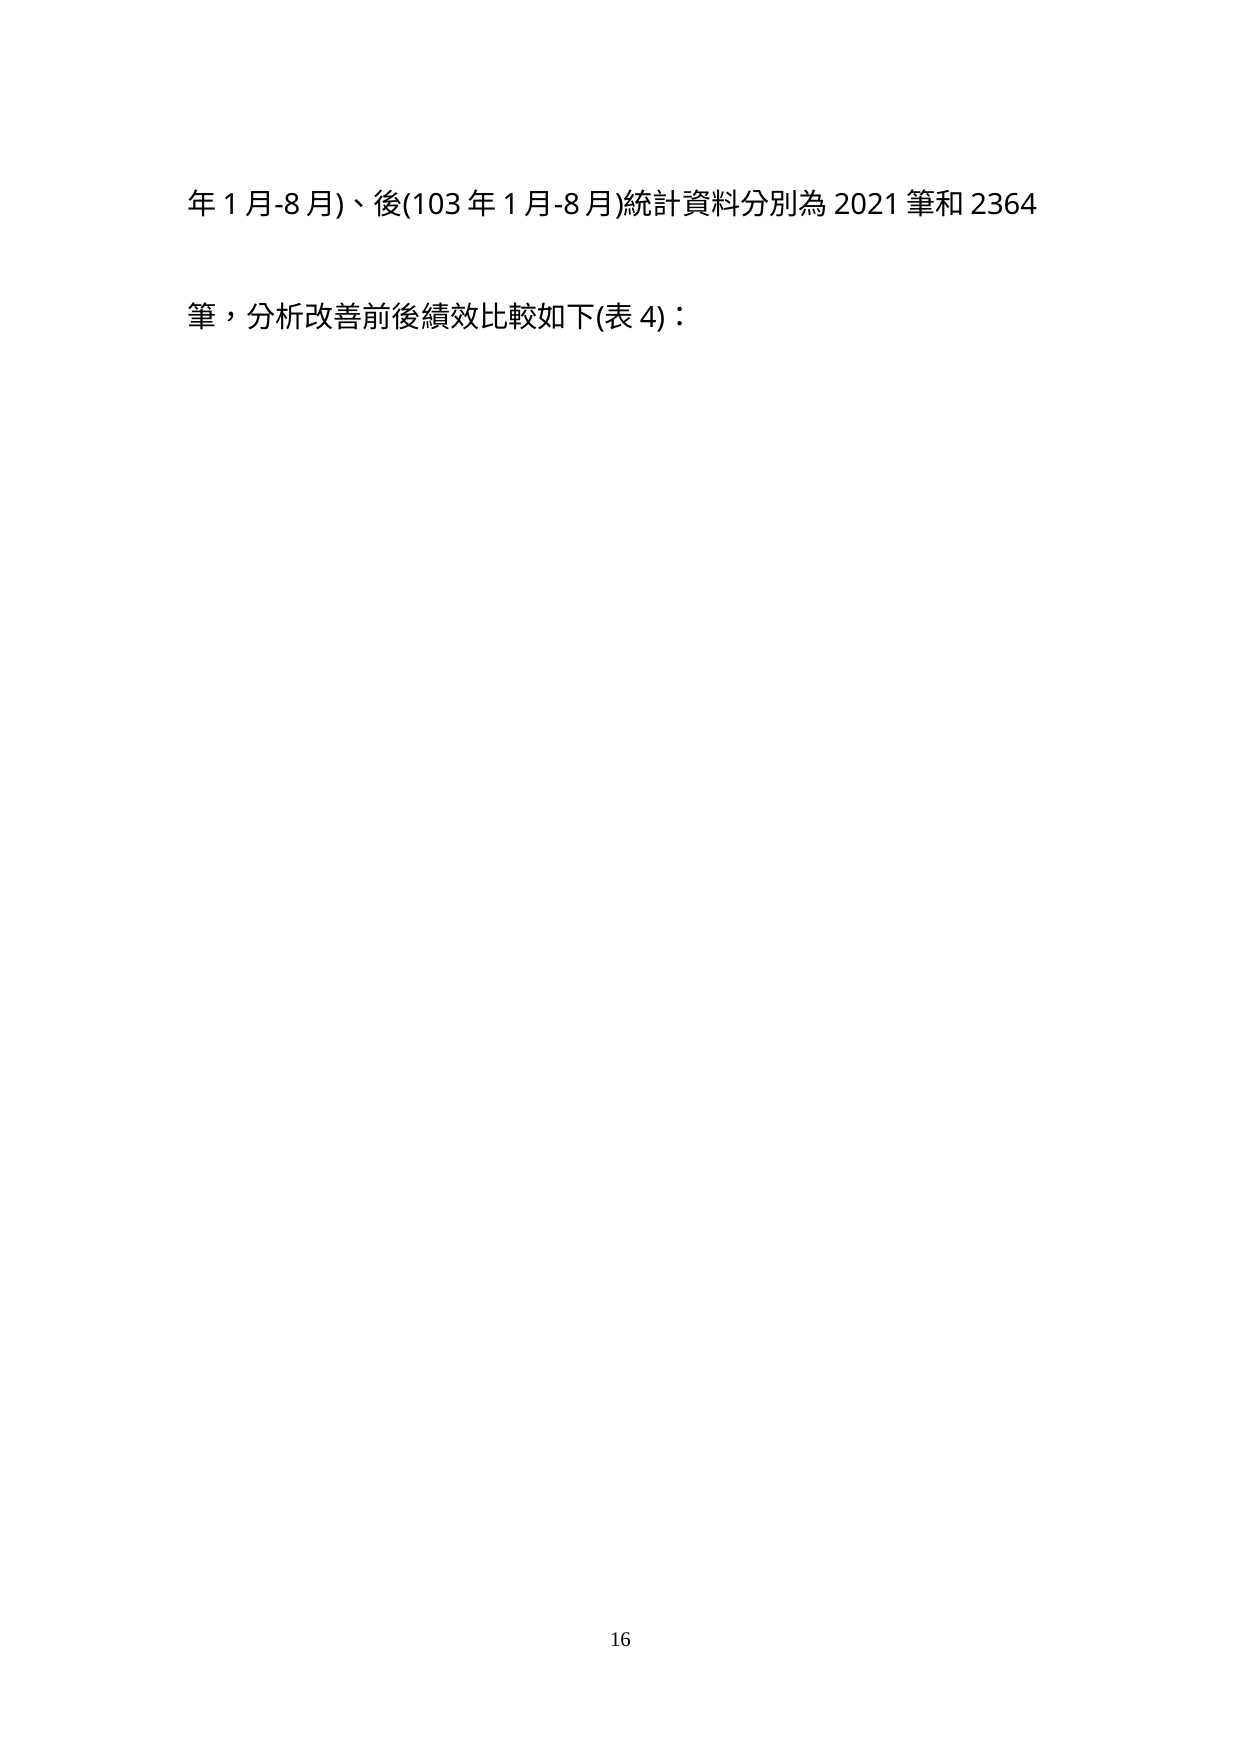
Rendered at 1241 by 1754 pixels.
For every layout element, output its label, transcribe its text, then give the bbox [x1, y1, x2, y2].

text 年1月-8月)、後(103年1月-8月)統計資料分別為2021筆和2364筆，分析改善前後績效比較如下(表4)： [187, 164, 1053, 352]
